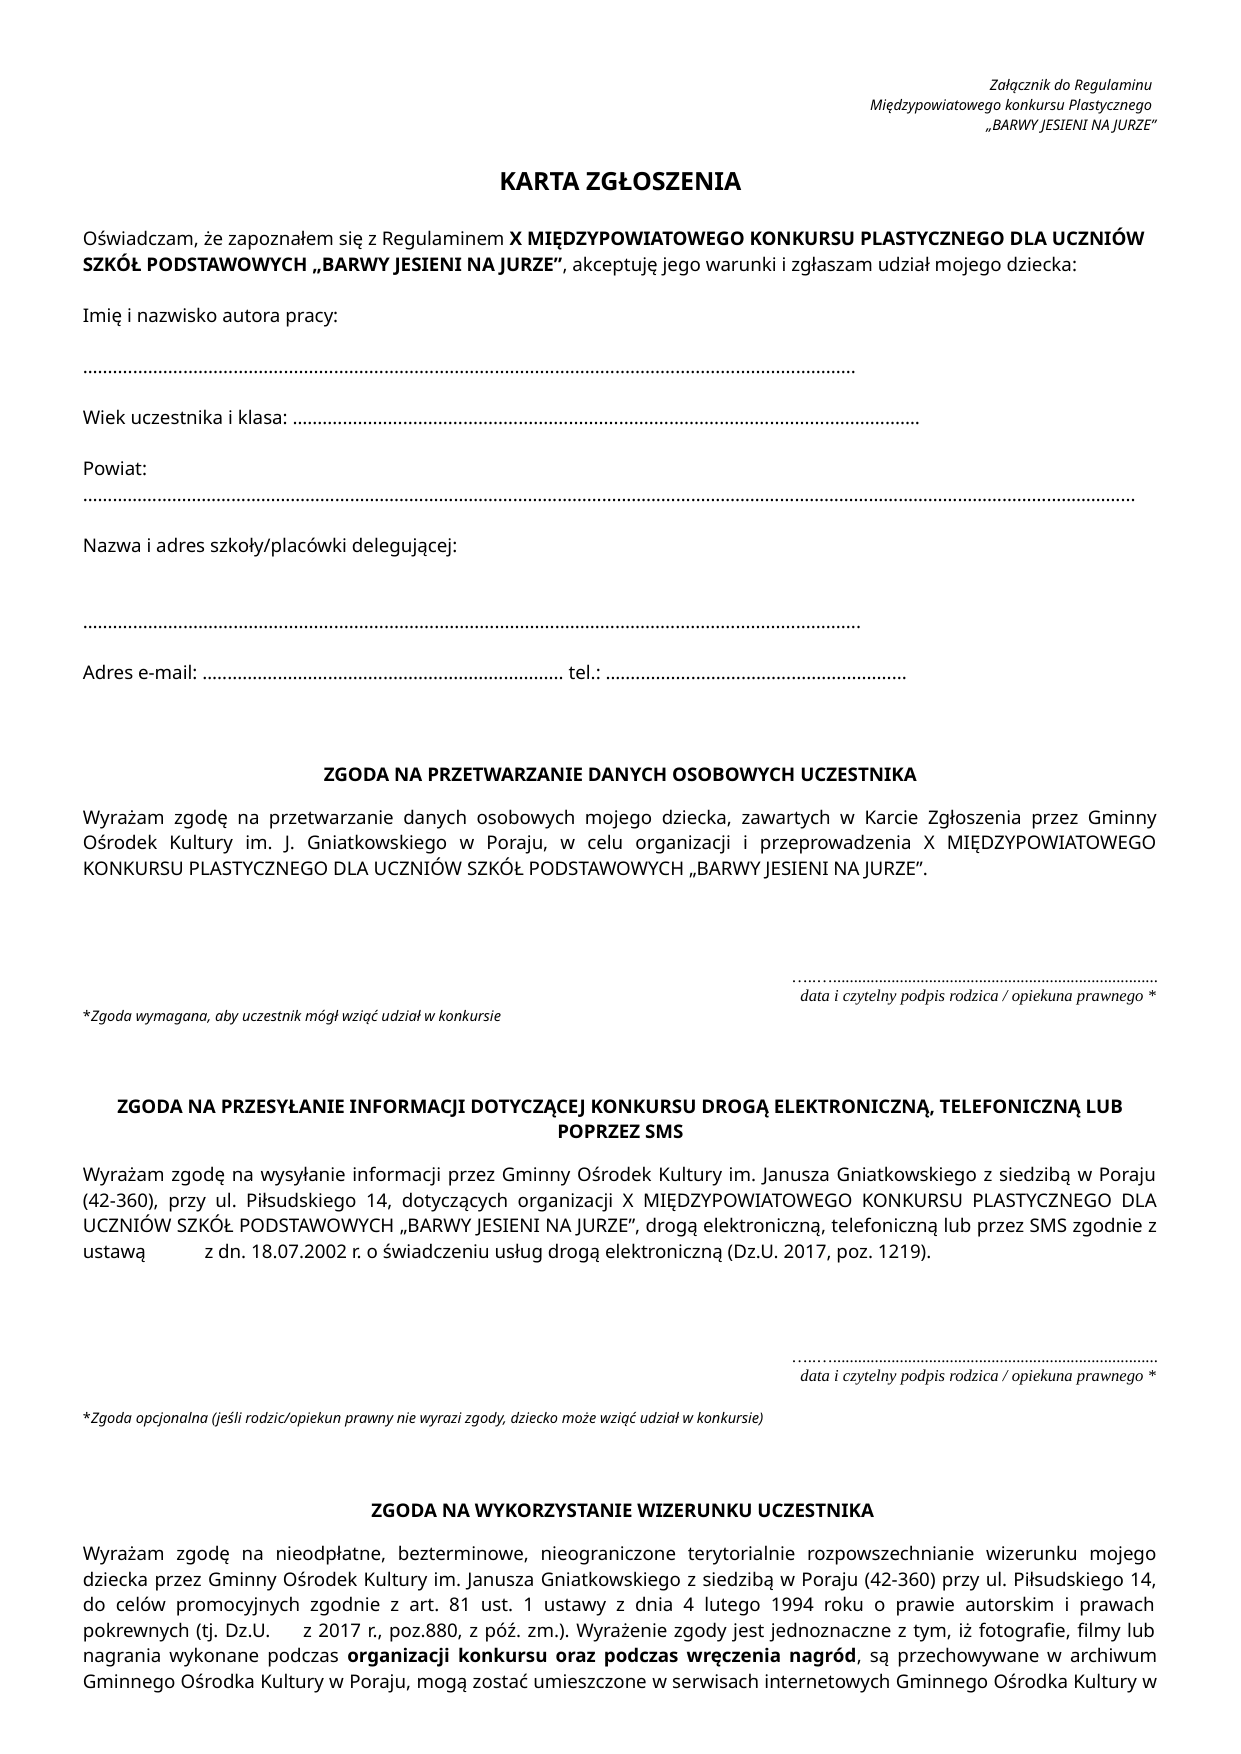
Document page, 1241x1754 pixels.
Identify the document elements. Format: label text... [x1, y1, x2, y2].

text Załącznik do Regulaminu [83, 75, 1157, 95]
text data i czytelny podpis rodzica / opiekuna prawnego * [83, 1366, 1157, 1385]
text Imię i nazwisko autora pracy: [83, 302, 1157, 328]
text …..….............................................................................. [83, 1347, 1157, 1366]
text „BARWY JESIENI NA JURZE” [83, 115, 1157, 135]
text Adres e-mail: …..................................................................... tel.: …......................................................... [83, 659, 1157, 685]
text Wyrażam zgodę na nieodpłatne, bezterminowe, nieograniczone terytorialnie rozpowszechnianie wizerunku mojego dziecka przez Gminny Ośrodek Kultury im. Janusza Gniatkowskiego z siedzibą w Poraju (42-360) przy ul. Piłsudskiego 14, do celów promocyjnych zgodnie z art. 81 ust. 1 ustawy z dnia 4 lutego 1994 roku o prawie autorskim i prawach pokrewnych (tj. Dz.U. z 2017 r., poz.880, z póź. zm.). Wyrażenie zgody jest jednoznaczne z tym, iż fotografie, filmy lub nagrania wykonane podczas organizacji konkursu oraz podczas wręczenia nagród, są przechowywane w archiwum Gminnego Ośrodka Kultury w Poraju, mogą zostać umieszczone w serwisach internetowych Gminnego Ośrodka Kultury w [83, 1540, 1157, 1693]
text Nazwa i adres szkoły/placówki delegującej: [83, 532, 1157, 557]
text ZGODA NA PRZESYŁANIE INFORMACJI DOTYCZĄCEJ KONKURSU DROGĄ ELEKTRONICZNĄ, TELEFONICZNĄ LUB POPRZEZ SMS [83, 1093, 1157, 1144]
text …........................................................................................................................................................ [83, 608, 1157, 634]
text data i czytelny podpis rodzica / opiekuna prawnego * [83, 986, 1157, 1005]
text KARTA ZGŁOSZENIA [83, 163, 1157, 197]
text Oświadczam, że zapoznałem się z Regulaminem X MIĘDZYPOWIATOWEGO KONKURSU PLASTYCZNEGO DLA UCZNIÓW SZKÓŁ PODSTAWOWYCH „BARWY JESIENI NA JURZE”, akceptuję jego warunki i zgłaszam udział mojego dziecka: [83, 226, 1157, 277]
text …....................................................................................................................................................... [83, 353, 1157, 379]
text Wyrażam zgodę na przetwarzanie danych osobowych mojego dziecka, zawartych w Karcie Zgłoszenia przez Gminny Ośrodek Kultury im. J. Gniatkowskiego w Poraju, w celu organizacji i przeprowadzenia X MIĘDZYPOWIATOWEGO KONKURSU PLASTYCZNEGO DLA UCZNIÓW SZKÓŁ PODSTAWOWYCH „BARWY JESIENI NA JURZE”. [83, 804, 1157, 881]
text *Zgoda opcjonalna (jeśli rodzic/opiekun prawny nie wyrazi zgody, dziecko może wziąć udział w konkursie) [83, 1408, 1157, 1427]
text Międzypowiatowego konkursu Plastycznego [83, 95, 1157, 115]
text ZGODA NA PRZETWARZANIE DANYCH OSOBOWYCH UCZESTNIKA [83, 762, 1157, 787]
text ZGODA NA WYKORZYSTANIE WIZERUNKU UCZESTNIKA [83, 1498, 1157, 1523]
text Powiat: …………………………………………………………………………………………………………………………………………………………………………………………... [83, 455, 1157, 506]
text Wiek uczestnika i klasa: ….......................................................................................................................… [83, 404, 1157, 430]
text …..….............................................................................. [83, 967, 1157, 986]
text *Zgoda wymagana, aby uczestnik mógł wziąć udział w konkursie [83, 1005, 1157, 1025]
text Wyrażam zgodę na wysyłanie informacji przez Gminny Ośrodek Kultury im. Janusza Gniatkowskiego z siedzibą w Poraju (42-360), przy ul. Piłsudskiego 14, dotyczących organizacji X MIĘDZYPOWIATOWEGO KONKURSU PLASTYCZNEGO DLA UCZNIÓW SZKÓŁ PODSTAWOWYCH „BARWY JESIENI NA JURZE”, drogą elektroniczną, telefoniczną lub przez SMS zgodnie z ustawą z dn. 18.07.2002 r. o świadczeniu usług drogą elektroniczną (Dz.U. 2017, poz. 1219). [83, 1161, 1157, 1263]
